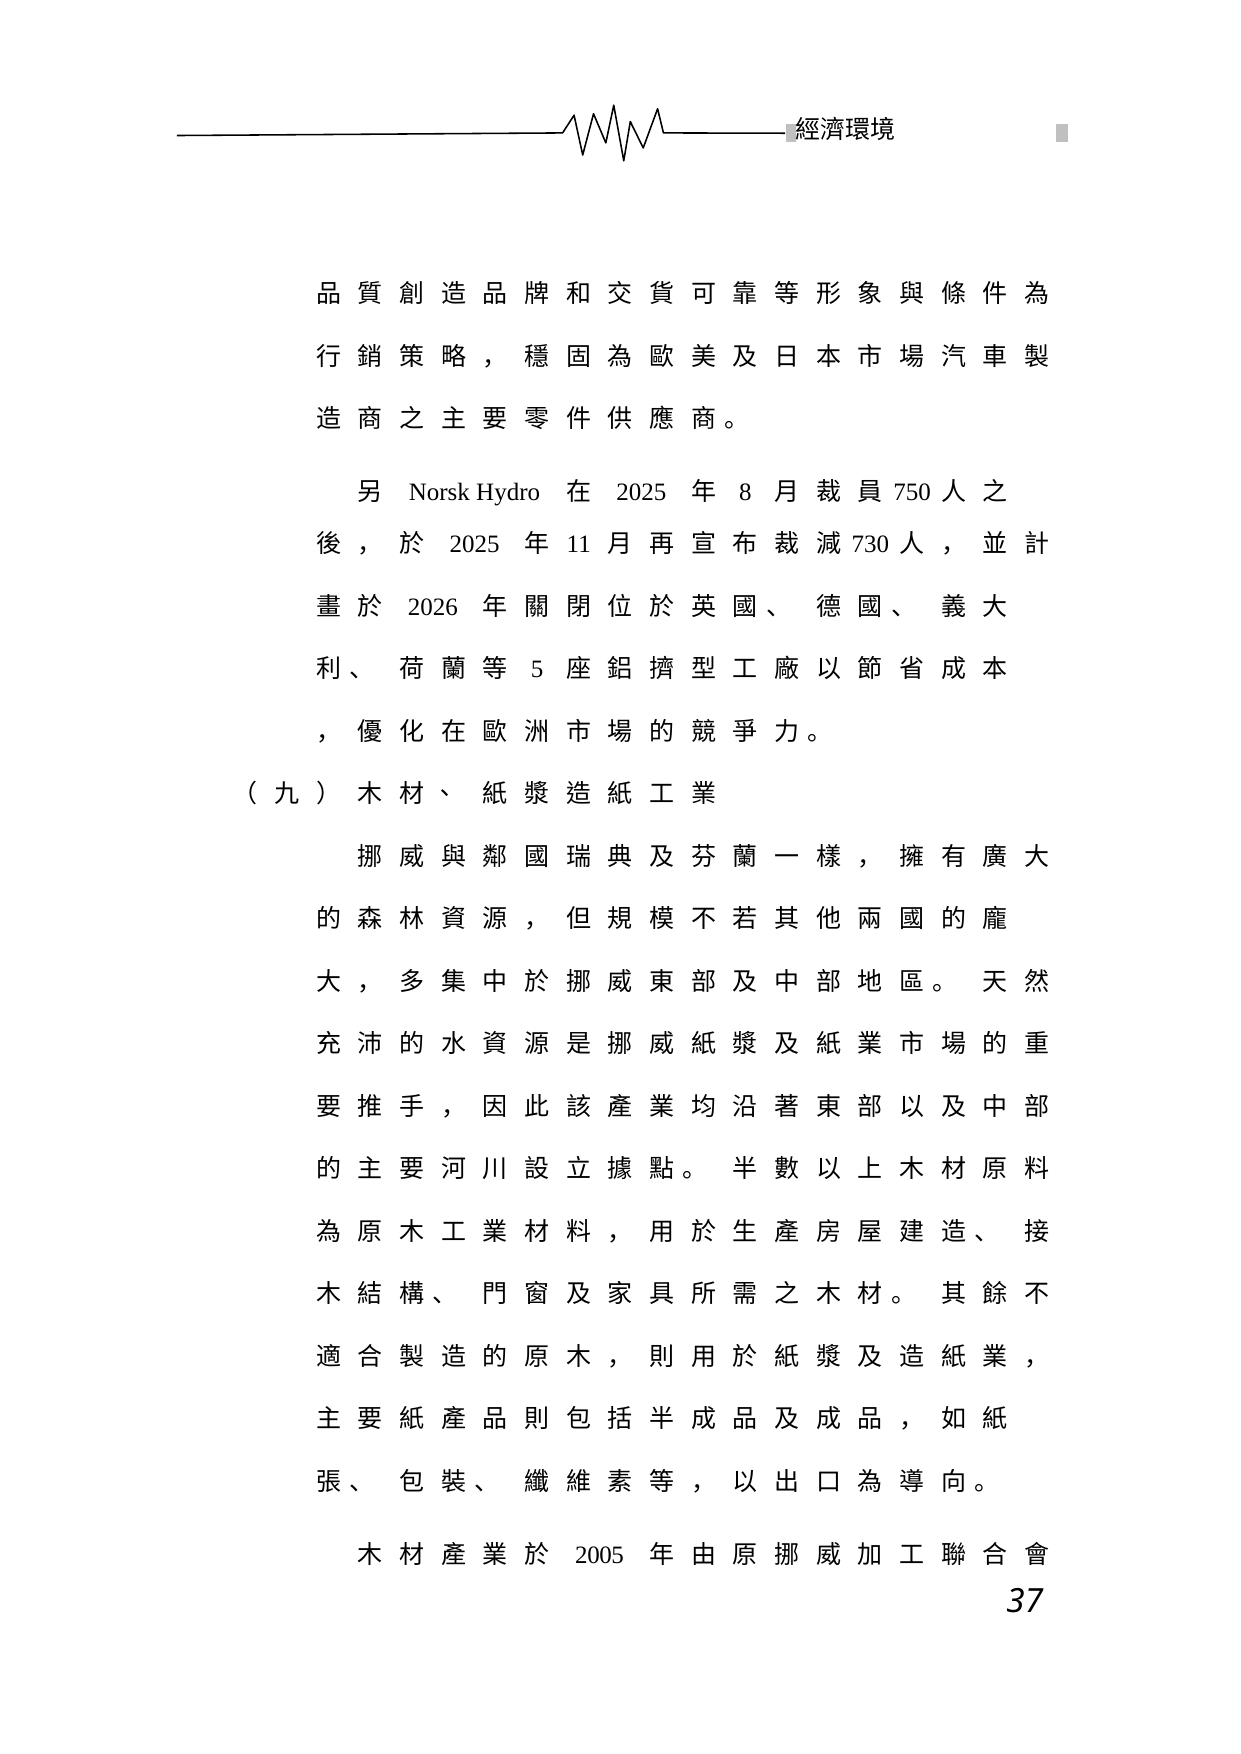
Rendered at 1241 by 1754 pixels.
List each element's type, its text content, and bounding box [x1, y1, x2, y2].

text 品質創造品牌和交貨可靠等形象與條件為行銷策略，穩固為歐美及日本市場汽車製造商之主要零件供應商。 [281, 250, 1058, 438]
text （九）木材、紙漿造紙工業 [207, 750, 1058, 813]
text 木材產業於2005年由原挪威加工聯合會 [281, 1500, 1058, 1563]
text 另Norsk Hydro在2025年8月裁員750人之後，於2025年11月再宣布裁減730人，並計畫於2026年關閉位於英國、德國、義大利、荷蘭等5座鋁擠型工廠以節省成本 ，優化在歐洲市場的競爭力。 [281, 438, 1058, 750]
text 挪威與鄰國瑞典及芬蘭一樣，擁有廣大的森林資源，但規模不若其他兩國的龐大，多集中於挪威東部及中部地區。天然充沛的水資源是挪威紙漿及紙業市場的重要推手，因此該產業均沿著東部以及中部的主要河川設立據點。半數以上木材原料為原木工業材料，用於生產房屋建造、接木結構、門窗及家具所需之木材。其餘不適合製造的原木，則用於紙漿及造紙業，主要紙產品則包括半成品及成品，如紙張、包裝、纖維素等，以出口為導向。 [281, 813, 1058, 1500]
